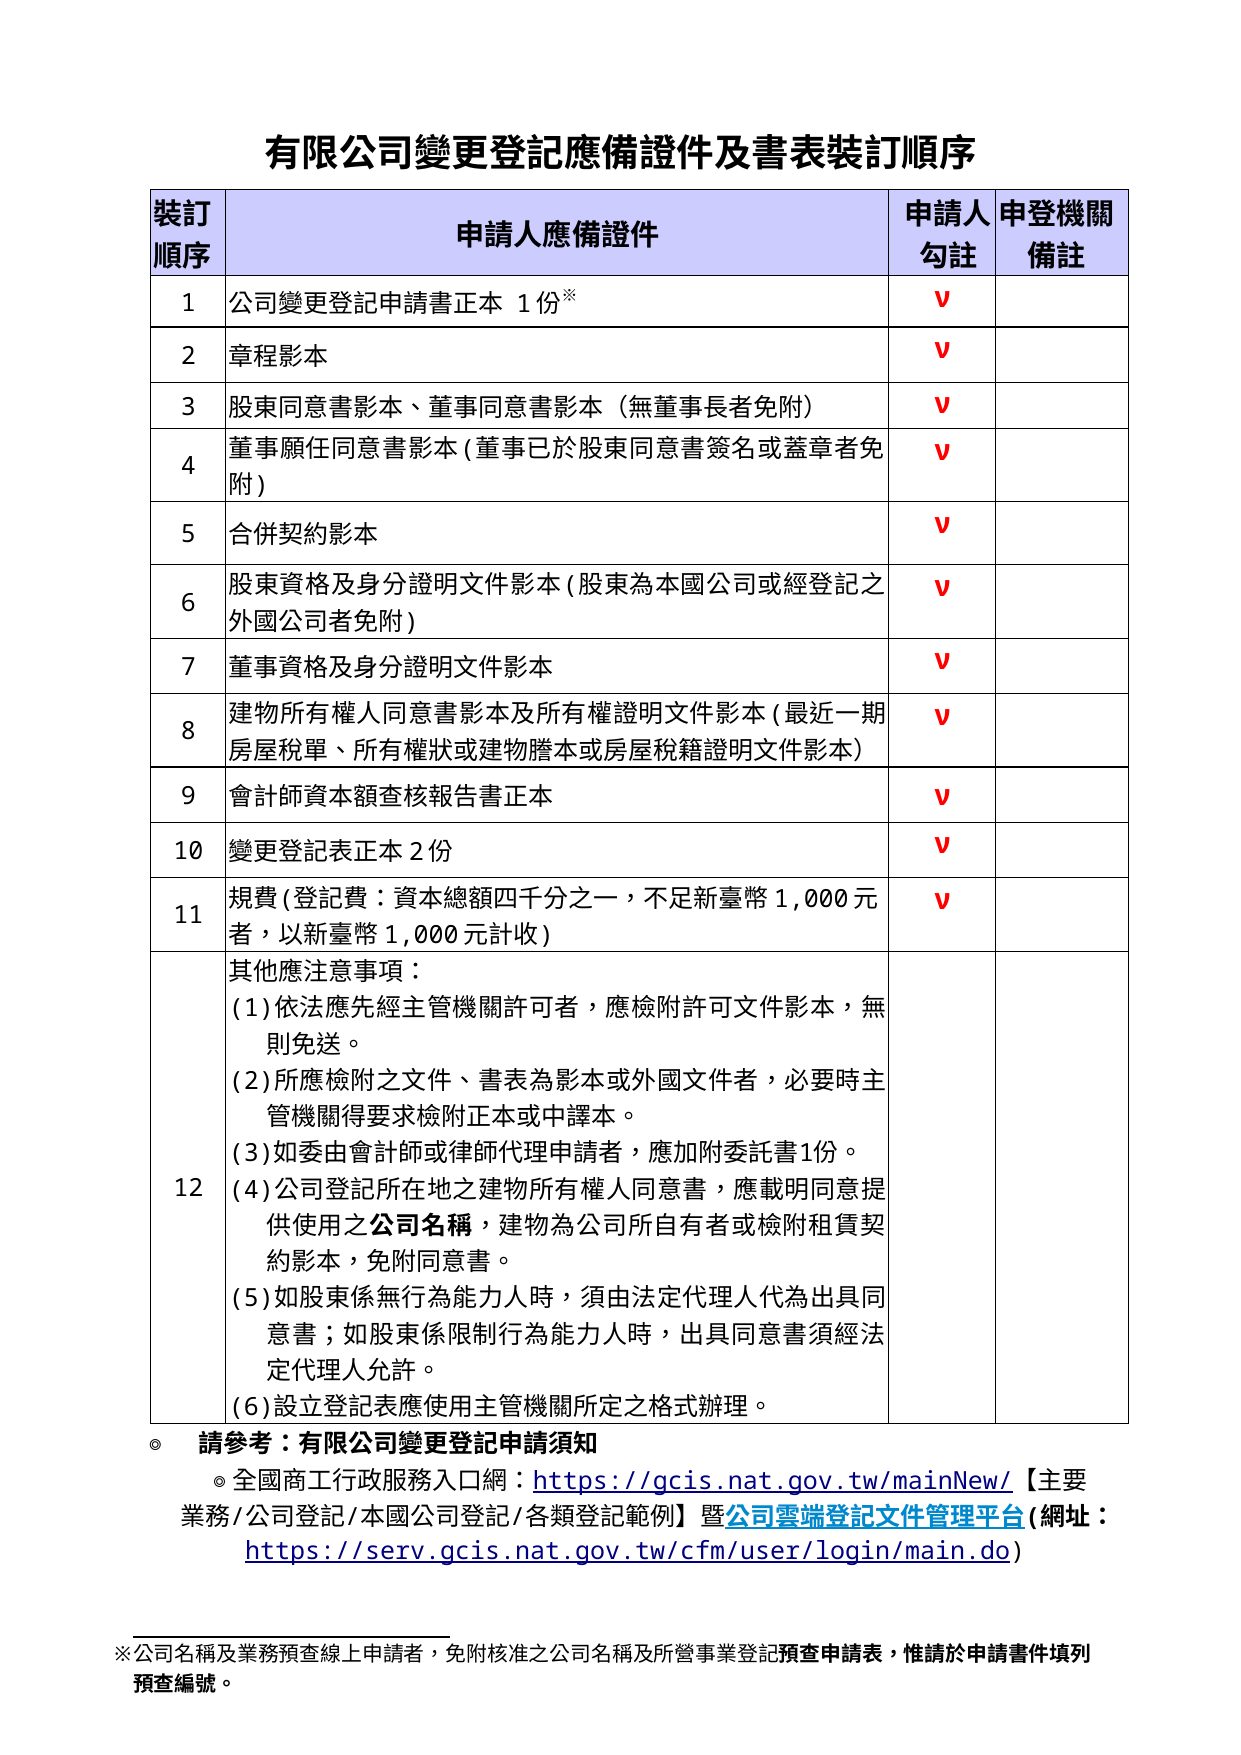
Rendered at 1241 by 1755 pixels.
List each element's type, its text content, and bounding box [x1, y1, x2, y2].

table_cell 公司變更登記申請書正本 1份 [226, 276, 888, 326]
table_cell ν [889, 878, 995, 951]
table_cell 9 [151, 768, 225, 822]
table_cell 6 [151, 565, 225, 637]
table_cell ν [889, 383, 995, 428]
table_cell 3 [151, 383, 225, 428]
table_cell ν [889, 502, 995, 564]
table_cell 變更登記表正本2份 [226, 823, 888, 877]
table_header 申請人勾註 [889, 190, 995, 275]
table_cell ν [889, 694, 995, 766]
table_cell [996, 823, 1128, 877]
table_cell [996, 328, 1128, 382]
table_cell ν [889, 768, 995, 822]
table_cell [996, 565, 1128, 637]
table_cell 股東同意書影本、董事同意書影本（無董事長者免附） [226, 383, 888, 428]
table_cell [996, 694, 1128, 766]
table_cell ν [889, 823, 995, 877]
table_cell 合併契約影本 [226, 502, 888, 564]
table_cell 章程影本 [226, 328, 888, 382]
table_cell 7 [151, 639, 225, 693]
table_header 申登機關備註 [996, 190, 1128, 275]
table_cell 股東資格及身分證明文件影本(股東為本國公司或經登記之外國公司者免附) [226, 565, 888, 637]
table_cell 規費(登記費：資本總額四千分之一，不足新臺幣1,000元者，以新臺幣1,000元計收) [226, 878, 888, 951]
table_cell [996, 639, 1128, 693]
table_cell 10 [151, 823, 225, 877]
table_cell 董事資格及身分證明文件影本 [226, 639, 888, 693]
table_cell ν [889, 639, 995, 693]
list 請參考：有限公司變更登記申請須知 [148, 1424, 1093, 1460]
table_cell ν [889, 328, 995, 382]
table_cell [996, 768, 1128, 822]
table_cell 12 [151, 952, 225, 1423]
table_cell 2 [151, 328, 225, 382]
table_cell 8 [151, 694, 225, 766]
table_cell [889, 952, 995, 1423]
table_cell ν [889, 565, 995, 637]
table_cell 會計師資本額查核報告書正本 [226, 768, 888, 822]
table_cell 11 [151, 878, 225, 951]
list 全國商工行政服務入口網：https://gcis.nat.gov.tw/mainNew/【主要業務/公司登記/本國公司登記/各類登記範例】暨公司雲端登記文件管理平台(網址：https://serv.gcis.nat.gov.tw/cfm/user/login/main.do) [177, 1460, 1093, 1567]
table_cell 董事願任同意書影本(董事已於股東同意書簽名或蓋章者免附) [226, 429, 888, 501]
table_cell 1 [151, 276, 225, 326]
table_cell 建物所有權人同意書影本及所有權證明文件影本(最近一期房屋稅單、所有權狀或建物謄本或房屋稅籍證明文件影本） [226, 694, 888, 766]
table_cell [996, 502, 1128, 564]
table_cell 其他應注意事項： (1)依法應先經主管機關許可者，應檢附許可文件影本，無則免送。 (2)所應檢附之文件、書表為影本或外國文件者，必要時主管機關得要求檢附正本或中譯本。 (3)如委由會計師或律師代理申請者，應加附委託書1份。 (4)公司登記所在地之建物所有權人同意書，應載明同意提供使用之公司名稱，建物為公司所自有者或檢附租賃契約影本，免附同意書。 (5)如股東係無行為能力人時，須由法定代理人代為出具同意書；如股東係限制行為能力人時，出具同意書須經法定代理人允許。 (6)設立登記表應使用主管機關所定之格式辦理。 [226, 952, 888, 1423]
table_header 裝訂順序 [151, 190, 225, 275]
table_cell [996, 429, 1128, 501]
table_cell ν [889, 429, 995, 501]
table_cell 4 [151, 429, 225, 501]
table_cell [996, 383, 1128, 428]
table_cell [996, 952, 1128, 1423]
table_cell 5 [151, 502, 225, 564]
text 有限公司變更登記應備證件及書表裝訂順序 [124, 122, 1093, 177]
table_header 申請人應備證件 [226, 190, 888, 275]
table_cell ν [889, 276, 995, 326]
table_cell [996, 276, 1128, 326]
table_cell [996, 878, 1128, 951]
